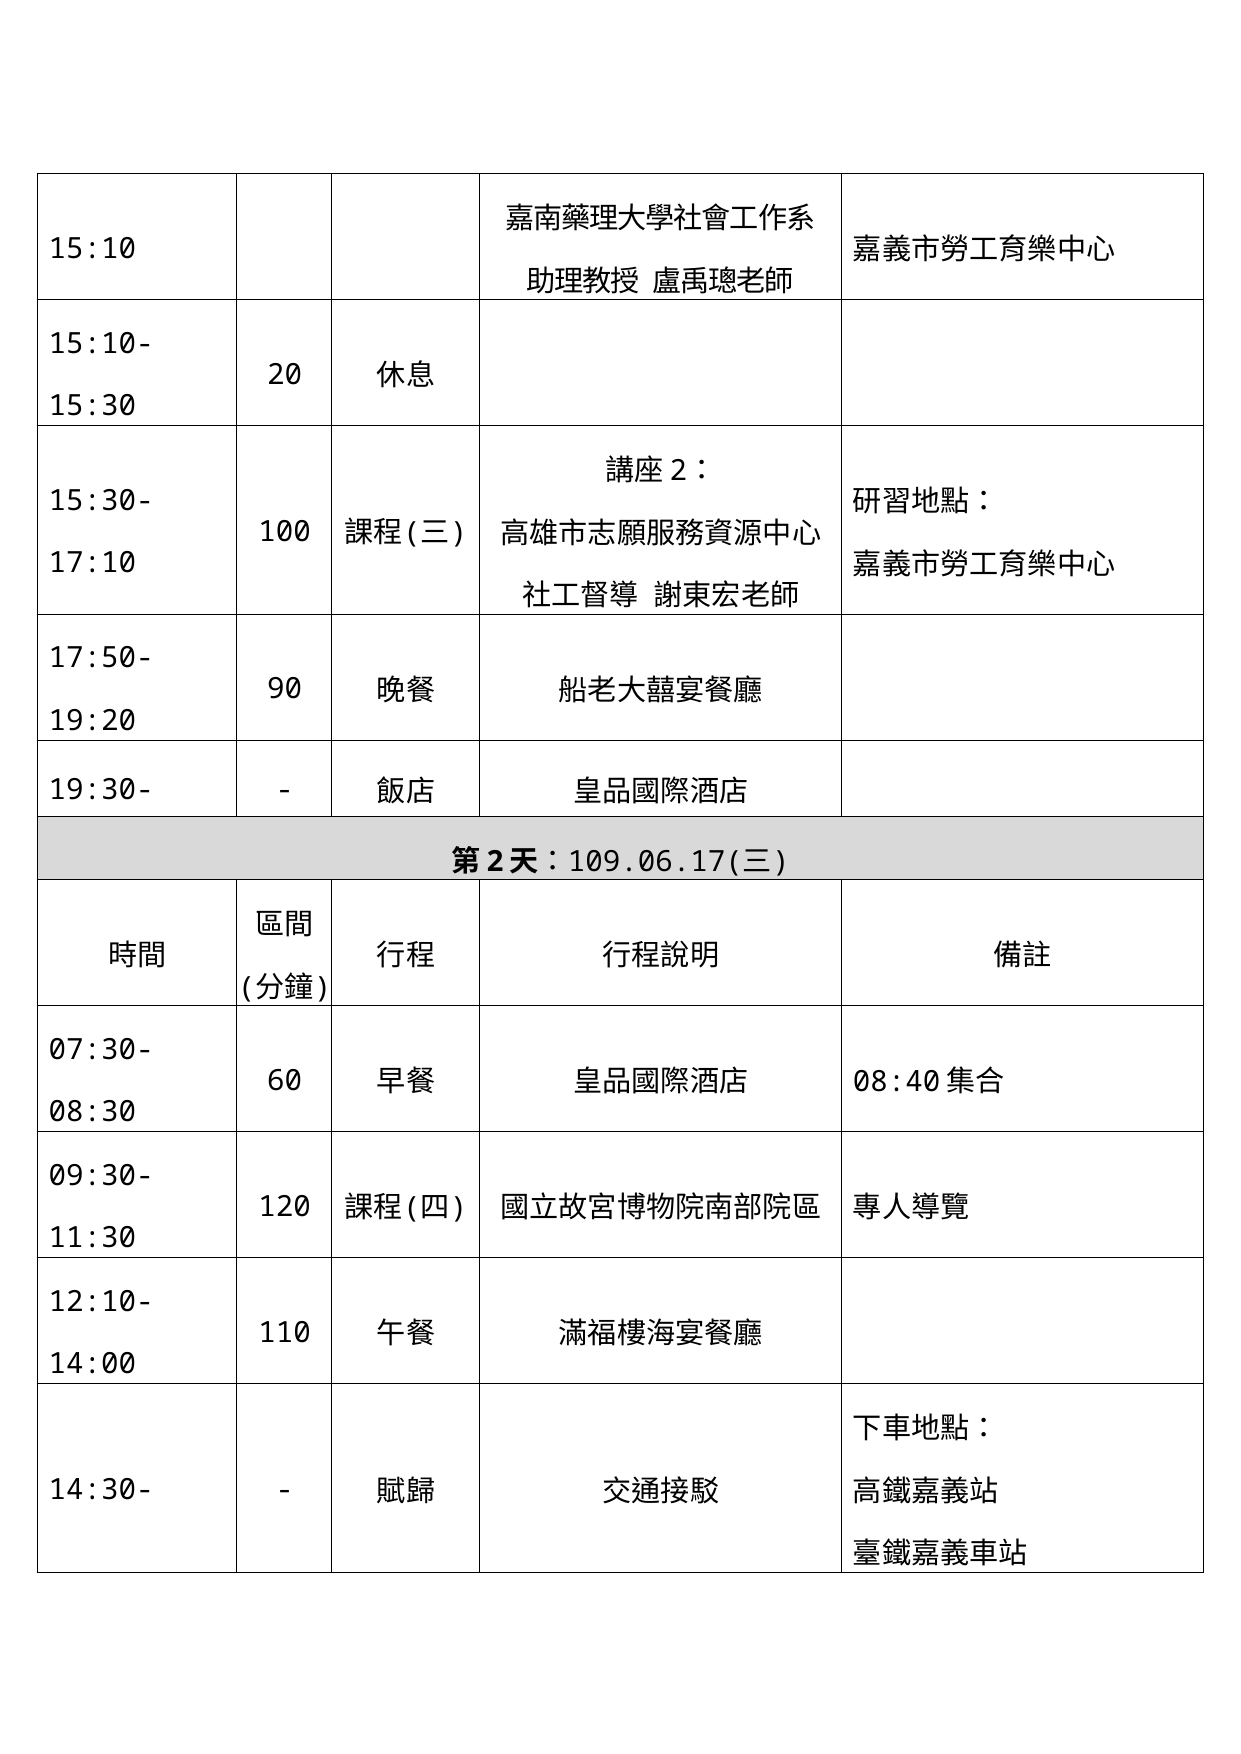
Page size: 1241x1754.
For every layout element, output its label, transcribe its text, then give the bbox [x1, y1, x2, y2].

table_cell 09:30-11:30 [38, 1132, 236, 1257]
table_cell 下車地點： 高鐵嘉義站 臺鐵嘉義車站 [842, 1384, 1203, 1572]
table_cell 飯店 [332, 741, 479, 816]
table_cell 90 [237, 615, 331, 740]
table_cell 專人導覽 [842, 1132, 1203, 1257]
table_cell 19:30- [38, 741, 236, 816]
table_cell 110 [237, 1258, 331, 1383]
table_cell 08:40集合 [842, 1006, 1203, 1131]
table_cell 15:30-17:10 [38, 426, 236, 614]
table_cell 交通接駁 [480, 1384, 841, 1572]
table_cell 國立故宮博物院南部院區 [480, 1132, 841, 1257]
table_cell [480, 300, 841, 425]
table_cell - [237, 741, 331, 816]
table_cell 15:10 [38, 174, 236, 299]
table_cell 14:30- [38, 1384, 236, 1572]
table_cell 滿福樓海宴餐廳 [480, 1258, 841, 1383]
table_cell 船老大囍宴餐廳 [480, 615, 841, 740]
table_cell 行程 [332, 880, 479, 1005]
table_cell [842, 300, 1203, 425]
table_cell [842, 741, 1203, 816]
table_cell [842, 615, 1203, 740]
table_cell 講座2： 高雄市志願服務資源中心社工督導 謝東宏老師 [480, 426, 841, 614]
table_cell [332, 174, 479, 299]
table_cell 第2天：109.06.17(三) [38, 817, 1203, 879]
table_cell 17:50-19:20 [38, 615, 236, 740]
table_cell 午餐 [332, 1258, 479, 1383]
table_cell [237, 174, 331, 299]
table_cell 課程(四) [332, 1132, 479, 1257]
table_cell 休息 [332, 300, 479, 425]
table_cell 皇品國際酒店 [480, 741, 841, 816]
table_cell 12:10-14:00 [38, 1258, 236, 1383]
table_cell 早餐 [332, 1006, 479, 1131]
table_cell 120 [237, 1132, 331, 1257]
table_cell 備註 [842, 880, 1203, 1005]
table_cell 賦歸 [332, 1384, 479, 1572]
table_cell 嘉義市勞工育樂中心 [842, 174, 1203, 299]
table_cell 60 [237, 1006, 331, 1131]
table_cell 時間 [38, 880, 236, 1005]
table_cell 07:30-08:30 [38, 1006, 236, 1131]
table_cell 15:10-15:30 [38, 300, 236, 425]
table_cell 區間 (分鐘) [237, 880, 331, 1005]
table_cell 嘉南藥理大學社會工作系 助理教授 盧禹璁老師 [480, 174, 841, 299]
table_cell 20 [237, 300, 331, 425]
table_cell 皇品國際酒店 [480, 1006, 841, 1131]
table_cell 研習地點： 嘉義市勞工育樂中心 [842, 426, 1203, 614]
table_cell - [237, 1384, 331, 1572]
table_cell 課程(三) [332, 426, 479, 614]
table_cell 行程說明 [480, 880, 841, 1005]
table_cell [842, 1258, 1203, 1383]
table_cell 晚餐 [332, 615, 479, 740]
table_cell 100 [237, 426, 331, 614]
